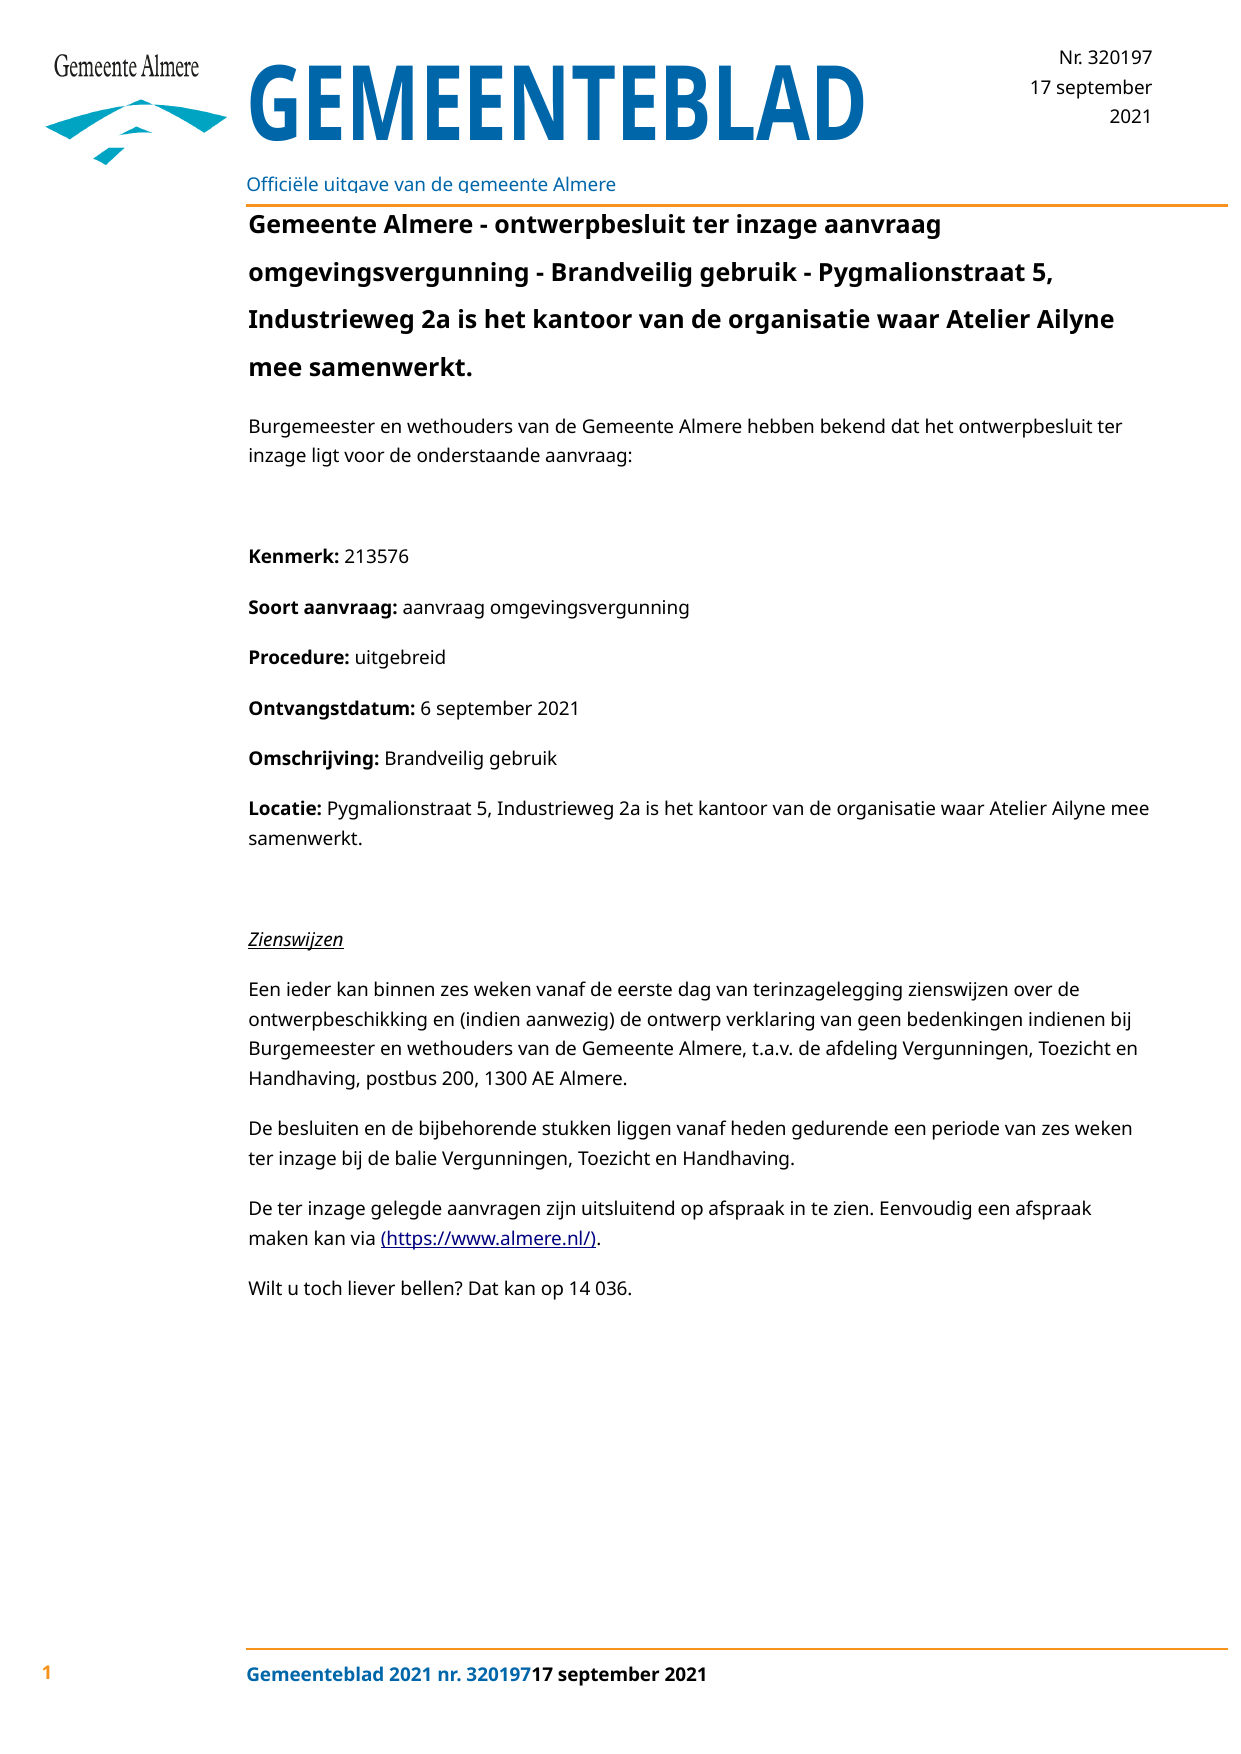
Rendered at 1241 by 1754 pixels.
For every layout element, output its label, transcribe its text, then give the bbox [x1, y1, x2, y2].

text Burgemeester en wethouders van de Gemeente Almere hebben bekend dat het ontwerpbesluit ter inzage ligt voor de onderstaande aanvraag: [248, 413, 1152, 468]
text De ter inzage gelegde aanvragen zijn uitsluitend op afspraak in te zien. Eenvoudig een afspraak maken kan via (https://www.almere.nl/). [248, 1196, 1152, 1251]
text Kenmerk: 213576 [248, 543, 1152, 569]
text Locatie: Pygmalionstraat 5, Industrieweg 2a is het kantoor van de organisatie waar Atelier Ailyne mee samenwerkt. [248, 796, 1152, 851]
text De besluiten en de bijbehorende stukken liggen vanaf heden gedurende een periode van zes weken ter inzage bij de balie Vergunningen, Toezicht en Handhaving. [248, 1116, 1152, 1171]
picture [41, 47, 231, 172]
text Procedure: uitgebreid [248, 644, 1152, 670]
text Omschrijving: Brandveilig gebruik [248, 745, 1152, 771]
text Gemeente Almere - ontwerpbesluit ter inzage aanvraag omgevingsvergunning - Brandveilig gebruik - Pygmalionstraat 5, Industrieweg 2a is het kantoor van de organisatie waar Atelier Ailyne mee samenwerkt. [248, 207, 1152, 384]
text Zienswijzen [248, 926, 1152, 952]
text Een ieder kan binnen zes weken vanaf de eerste dag van terinzagelegging zienswijzen over de ontwerpbeschikking en (indien aanwezig) de ontwerp verklaring van geen bedenkingen indienen bij Burgemeester en wethouders van de Gemeente Almere, t.a.v. de afdeling Vergunningen, Toezicht en Handhaving, postbus 200, 1300 AE Almere. [248, 976, 1152, 1091]
text Wilt u toch liever bellen? Dat kan op 14 036. [248, 1276, 1152, 1301]
text Soort aanvraag: aanvraag omgevingsvergunning [248, 594, 1152, 620]
text Ontvangstdatum: 6 september 2021 [248, 695, 1152, 721]
